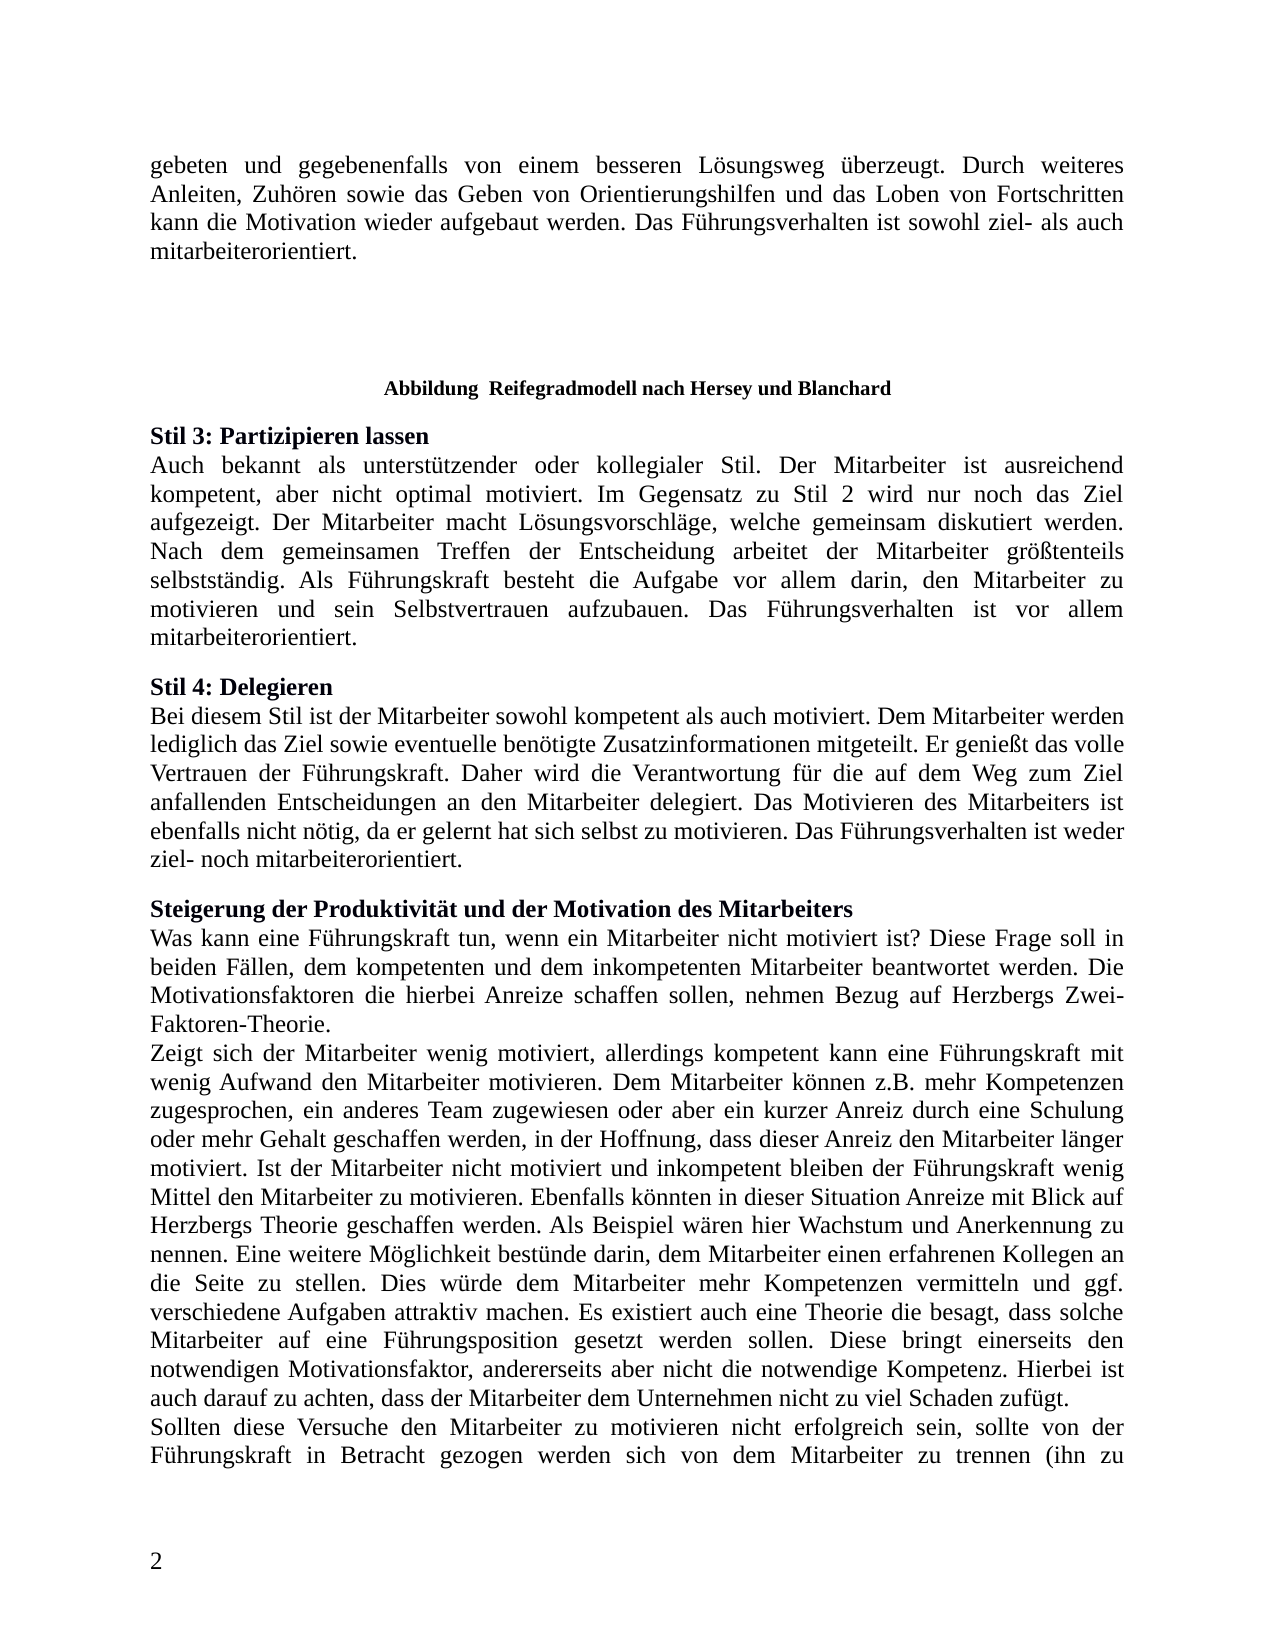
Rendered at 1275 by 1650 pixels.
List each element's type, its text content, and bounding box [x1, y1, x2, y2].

subtitle Steigerung der Produktivität und der Motivation des Mitarbeiters [150, 894, 1125, 923]
subtitle Stil 3: Partizipieren lassen [150, 421, 1125, 450]
text Abbildung Reifegradmodell nach Hersey und Blanchard [150, 376, 1125, 400]
text Was kann eine Führungskraft tun, wenn ein Mitarbeiter nicht motiviert ist? Diese Frage soll in beiden Fällen, dem kompetenten und dem inkompetenten Mitarbeiter beantwortet werden. Die Motivationsfaktoren die hierbei Anreize schaffen sollen, nehmen Bezug auf Herzbergs Zwei-Faktoren-Theorie. [150, 923, 1125, 1038]
text Zeigt sich der Mitarbeiter wenig motiviert, allerdings kompetent kann eine Führungskraft mit wenig Aufwand den Mitarbeiter motivieren. Dem Mitarbeiter können z.B. mehr Kompetenzen zugesprochen, ein anderes Team zugewiesen oder aber ein kurzer Anreiz durch eine Schulung oder mehr Gehalt geschaffen werden, in der Hoffnung, dass dieser Anreiz den Mitarbeiter länger motiviert. Ist der Mitarbeiter nicht motiviert und inkompetent bleiben der Führungskraft wenig Mittel den Mitarbeiter zu motivieren. Ebenfalls könnten in dieser Situation Anreize mit Blick auf Herzbergs Theorie geschaffen werden. Als Beispiel wären hier Wachstum und Anerkennung zu nennen. Eine weitere Möglichkeit bestünde darin, dem Mitarbeiter einen erfahrenen Kollegen an die Seite zu stellen. Dies würde dem Mitarbeiter mehr Kompetenzen vermitteln und ggf. verschiedene Aufgaben attraktiv machen. Es existiert auch eine Theorie die besagt, dass solche Mitarbeiter auf eine Führungsposition gesetzt werden sollen. Diese bringt einerseits den notwendigen Motivationsfaktor, andererseits aber nicht die notwendige Kompetenz. Hierbei ist auch darauf zu achten, dass der Mitarbeiter dem Unternehmen nicht zu viel Schaden zufügt. [150, 1038, 1125, 1412]
text gebeten und gegebenenfalls von einem besseren Lösungsweg überzeugt. Durch weiteres Anleiten, Zuhören sowie das Geben von Orientierungshilfen und das Loben von Fortschritten kann die Motivation wieder aufgebaut werden. Das Führungsverhalten ist sowohl ziel- als auch mitarbeiterorientiert. [150, 150, 1125, 265]
subtitle Stil 4: Delegieren [150, 672, 1125, 701]
text Bei diesem Stil ist der Mitarbeiter sowohl kompetent als auch motiviert. Dem Mitarbeiter werden lediglich das Ziel sowie eventuelle benötigte Zusatzinformationen mitgeteilt. Er genießt das volle Vertrauen der Führungskraft. Daher wird die Verantwortung für die auf dem Weg zum Ziel anfallenden Entscheidungen an den Mitarbeiter delegiert. Das Motivieren des Mitarbeiters ist ebenfalls nicht nötig, da er gelernt hat sich selbst zu motivieren. Das Führungsverhalten ist weder ziel- noch mitarbeiterorientiert. [150, 701, 1125, 873]
text Sollten diese Versuche den Mitarbeiter zu motivieren nicht erfolgreich sein, sollte von der Führungskraft in Betracht gezogen werden sich von dem Mitarbeiter zu trennen (ihn zu [150, 1412, 1125, 1469]
text Auch bekannt als unterstützender oder kollegialer Stil. Der Mitarbeiter ist ausreichend kompetent, aber nicht optimal motiviert. Im Gegensatz zu Stil 2 wird nur noch das Ziel aufgezeigt. Der Mitarbeiter macht Lösungsvorschläge, welche gemeinsam diskutiert werden. Nach dem gemeinsamen Treffen der Entscheidung arbeitet der Mitarbeiter größtenteils selbstständig. Als Führungskraft besteht die Aufgabe vor allem darin, den Mitarbeiter zu motivieren und sein Selbstvertrauen aufzubauen. Das Führungsverhalten ist vor allem mitarbeiterorientiert. [150, 450, 1125, 651]
